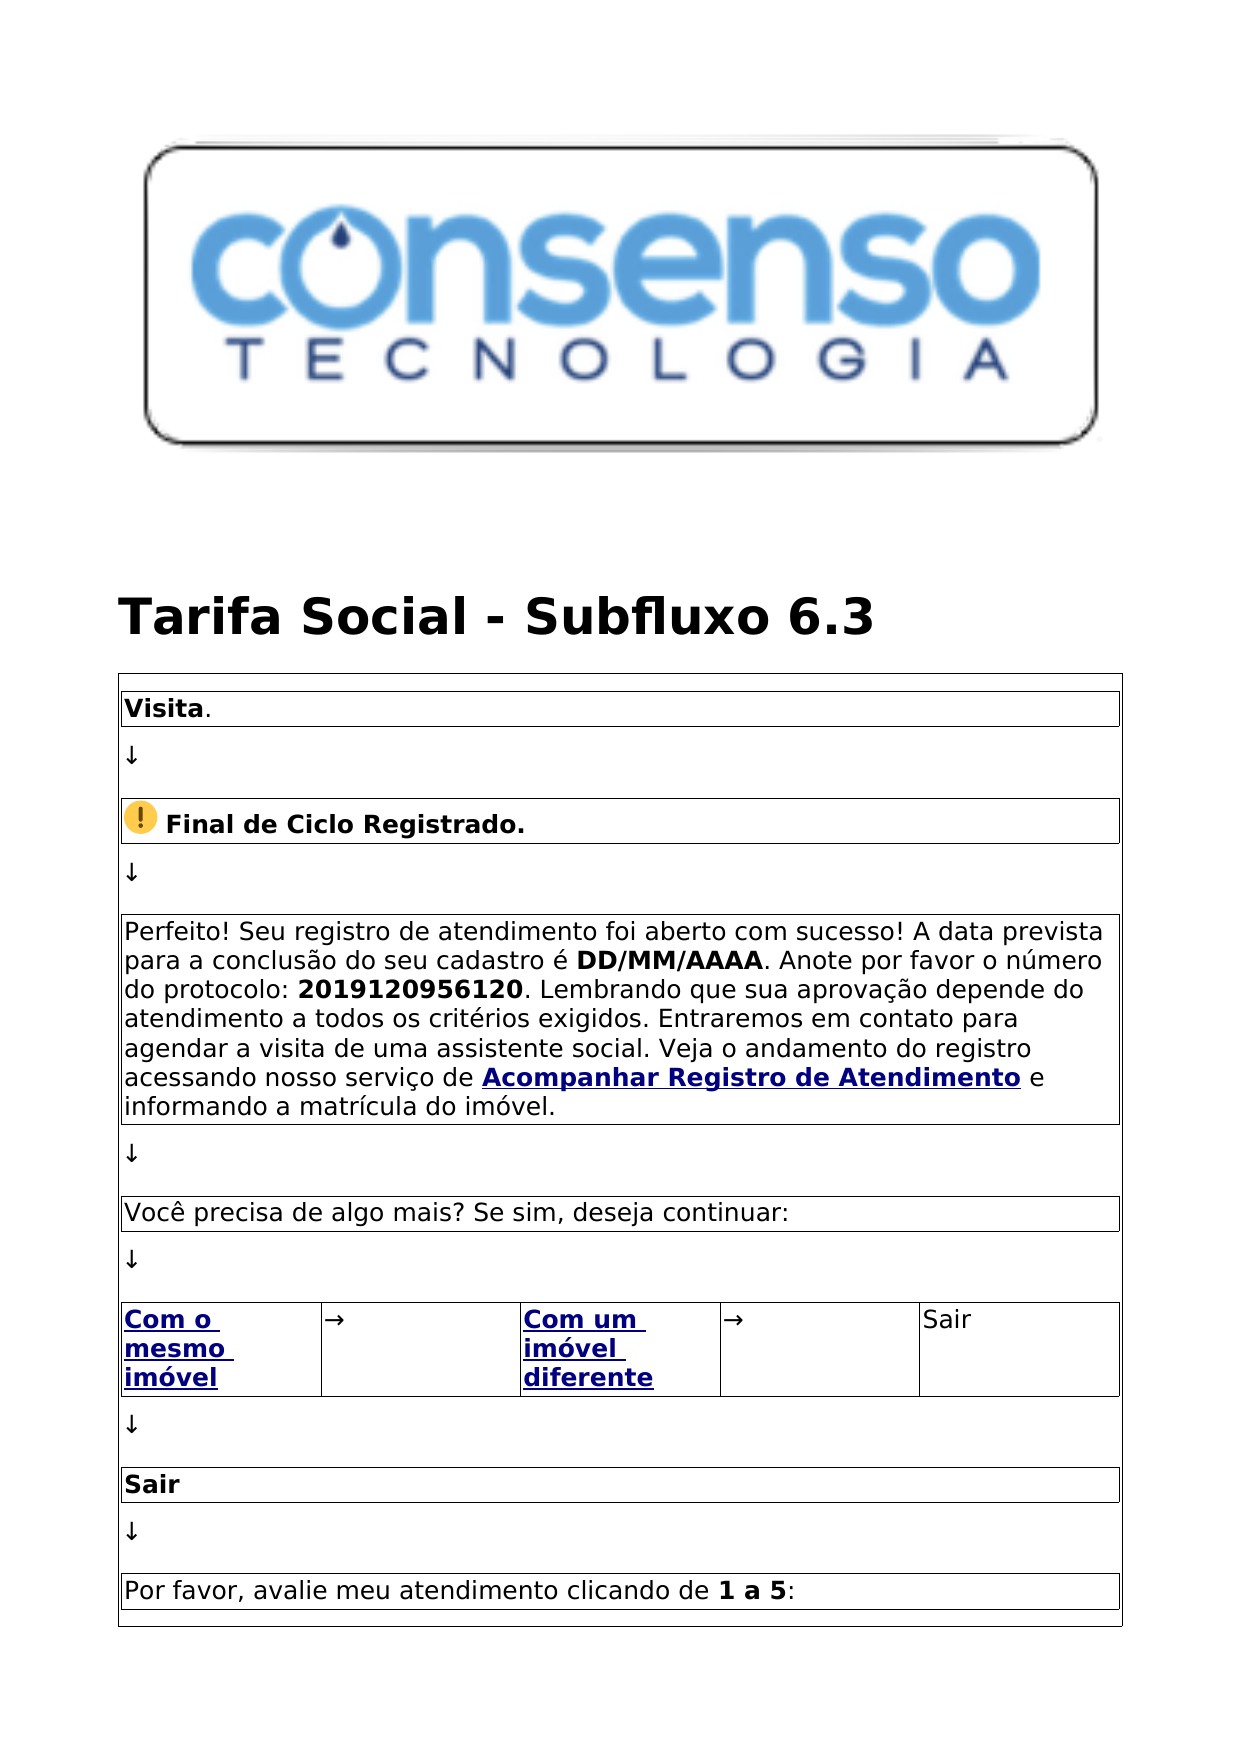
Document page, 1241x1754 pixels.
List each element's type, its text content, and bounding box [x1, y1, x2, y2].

table_header Perfeito! Seu registro de atendimento foi aberto com sucesso! A data prevista para a conclusão do seu cadastro é DD/MM/AAAA. Anote por favor o número do protocolo: 2019120956120. Lembrando que sua aprovação depende do atendimento a todos os critérios exigidos. Entraremos em contato para agendar a visita de uma assistente social. Veja o andamento do registro acessando nosso serviço de Acompanhar Registro de Atendimento e informando a matrícula do imóvel. [122, 915, 1119, 1124]
table_header Sair [122, 1468, 1119, 1502]
table_header Com um imóvel diferente [521, 1303, 720, 1396]
table_header Com o mesmo imóvel [122, 1303, 321, 1396]
table_header Por favor, avalie meu atendimento clicando de 1 a 5: [122, 1574, 1119, 1608]
table_header → [721, 1303, 919, 1396]
picture [118, 130, 1123, 480]
table_header Visita. [122, 692, 1119, 726]
table_header Final de Ciclo Registrado. [122, 799, 1119, 843]
subtitle Tarifa Social - Subfluxo 6.3 [118, 588, 1122, 646]
table_header ↓ ↓ ↓ ↓ ↓ ↓ [119, 674, 1122, 1626]
table_header Sair [920, 1303, 1119, 1396]
table_header Você precisa de algo mais? Se sim, deseja continuar: [122, 1197, 1119, 1231]
table_header → [322, 1303, 520, 1396]
